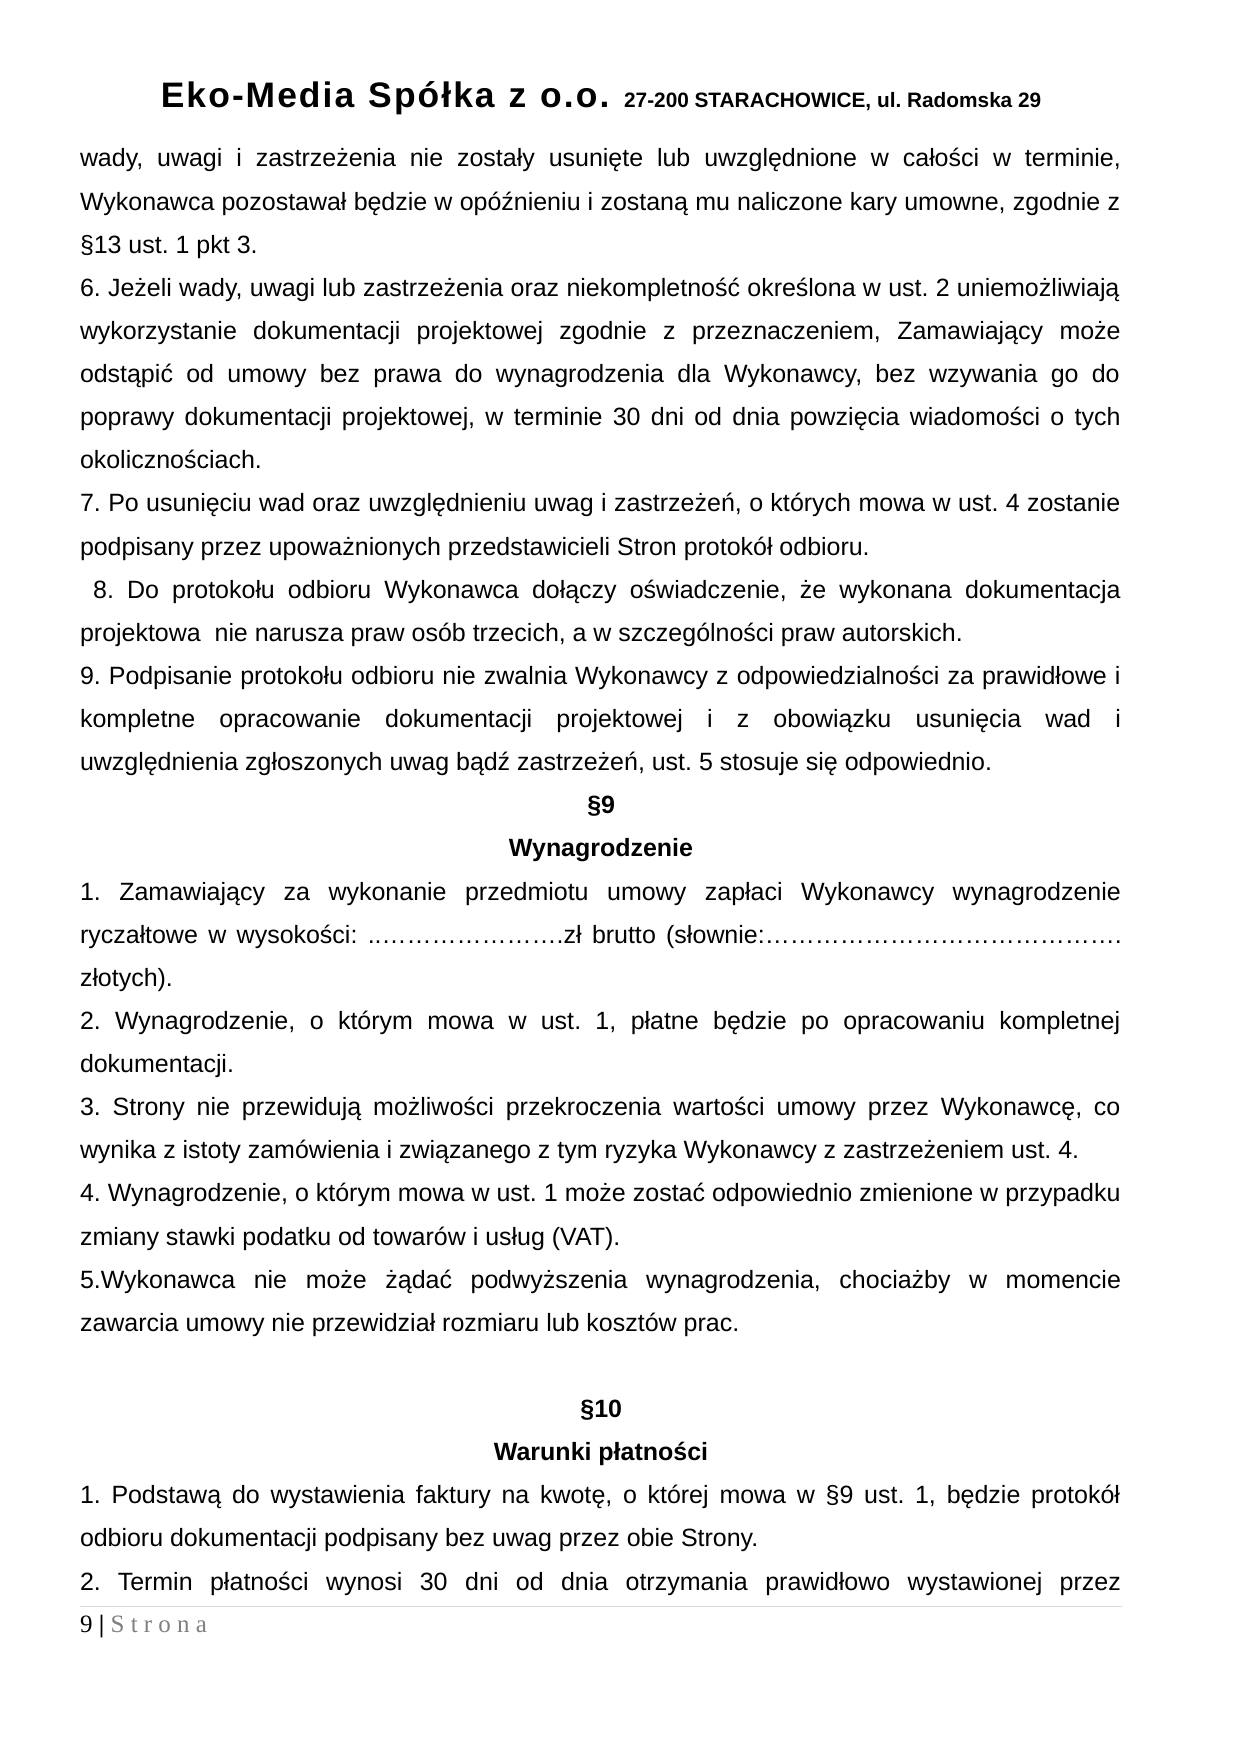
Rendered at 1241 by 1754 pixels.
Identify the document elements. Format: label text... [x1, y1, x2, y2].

text 3. Strony nie przewidują możliwości przekroczenia wartości umowy przez Wykonawcę, co wynika z istoty zamówienia i związanego z tym ryzyka Wykonawcy z zastrzeżeniem ust. 4. [80, 1092, 1122, 1164]
text 2. Wynagrodzenie, o którym mowa w ust. 1, płatne będzie po opracowaniu kompletnej dokumentacji. [80, 1006, 1122, 1078]
text 1. Podstawą do wystawienia faktury na kwotę, o której mowa w §9 ust. 1, będzie protokół odbioru dokumentacji podpisany bez uwag przez obie Strony. [80, 1480, 1122, 1552]
text 4. Wynagrodzenie, o którym mowa w ust. 1 może zostać odpowiednio zmienione w przypadku zmiany stawki podatku od towarów i usług (VAT). [80, 1178, 1122, 1250]
text wady, uwagi i zastrzeżenia nie zostały usunięte lub uwzględnione w całości w terminie, Wykonawca pozostawał będzie w opóźnieniu i zostaną mu naliczone kary umowne, zgodnie z §13 ust. 1 pkt 3. [80, 143, 1122, 258]
text 9. Podpisanie protokołu odbioru nie zwalnia Wykonawcy z odpowiedzialności za prawidłowe i kompletne opracowanie dokumentacji projektowej i z obowiązku usunięcia wad i uwzględnienia zgłoszonych uwag bądź zastrzeżeń, ust. 5 stosuje się odpowiednio. [80, 661, 1122, 776]
text §10 [80, 1394, 1122, 1423]
text 5.Wykonawca nie może żądać podwyższenia wynagrodzenia, chociażby w momencie zawarcia umowy nie przewidział rozmiaru lub kosztów prac. [80, 1264, 1122, 1336]
text 1. Zamawiający za wykonanie przedmiotu umowy zapłaci Wykonawcy wynagrodzenie ryczałtowe w wysokości: ..………………….zł brutto (słownie:……………………………………. złotych). [80, 876, 1122, 991]
text 2. Termin płatności wynosi 30 dni od dnia otrzymania prawidłowo wystawionej przez [80, 1566, 1122, 1595]
text §9 [80, 790, 1122, 819]
text Wynagrodzenie [80, 833, 1122, 862]
text 8. Do protokołu odbioru Wykonawca dołączy oświadczenie, że wykonana dokumentacja projektowa nie narusza praw osób trzecich, a w szczególności praw autorskich. [80, 574, 1122, 646]
text 7. Po usunięciu wad oraz uwzględnieniu uwag i zastrzeżeń, o których mowa w ust. 4 zostanie podpisany przez upoważnionych przedstawicieli Stron protokół odbioru. [80, 488, 1122, 560]
text Warunki płatności [80, 1437, 1122, 1466]
text 6. Jeżeli wady, uwagi lub zastrzeżenia oraz niekompletność określona w ust. 2 uniemożliwiają wykorzystanie dokumentacji projektowej zgodnie z przeznaczeniem, Zamawiający może odstąpić od umowy bez prawa do wynagrodzenia dla Wykonawcy, bez wzywania go do poprawy dokumentacji projektowej, w terminie 30 dni od dnia powzięcia wiadomości o tych okolicznościach. [80, 273, 1122, 474]
